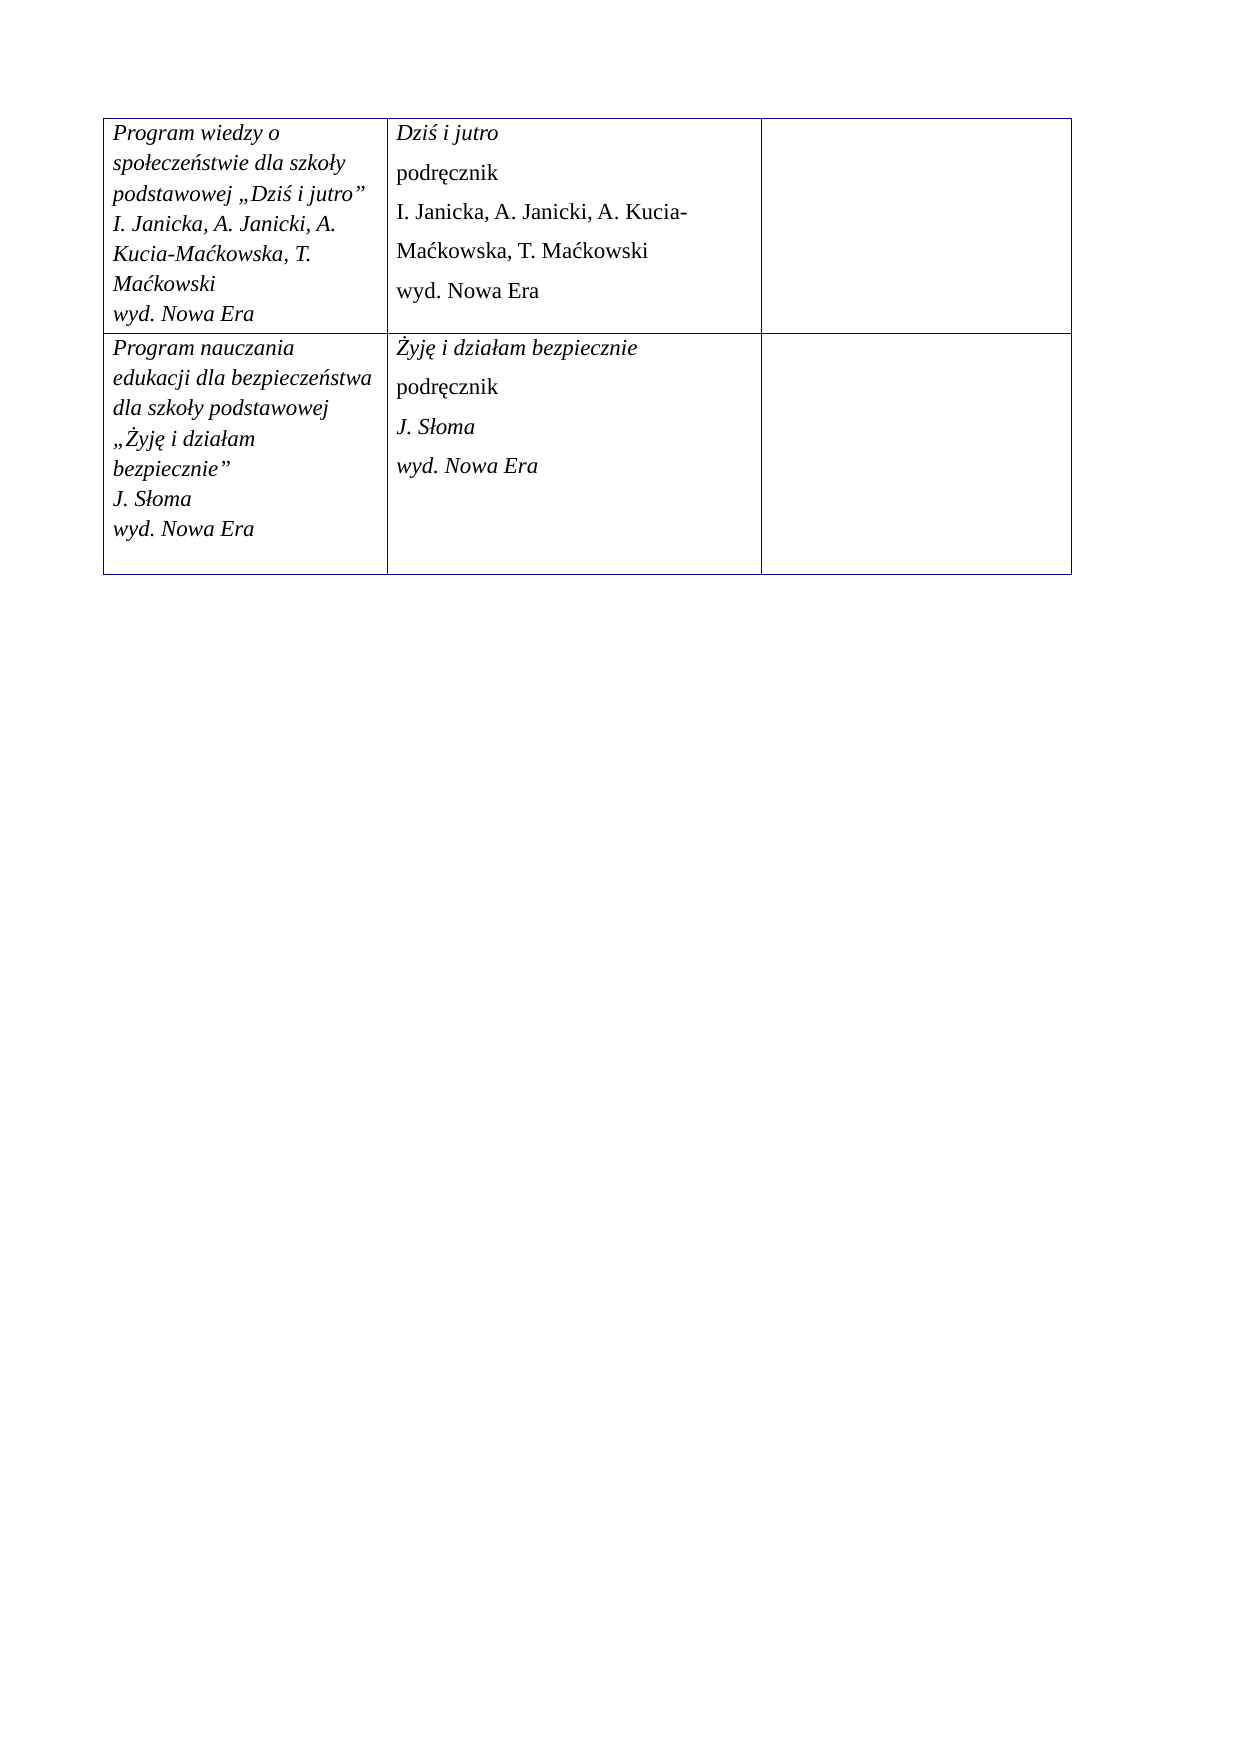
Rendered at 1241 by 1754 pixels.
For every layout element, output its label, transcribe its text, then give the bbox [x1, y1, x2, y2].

table_cell Żyję i działam bezpiecznie podręcznik J. Słoma wyd. Nowa Era [388, 334, 761, 574]
table_cell [762, 334, 1071, 574]
table_cell Dziś i jutro podręcznik I. Janicka, A. Janicki, A. Kucia-Maćkowska, T. Maćkowski wyd. Nowa Era [388, 119, 761, 333]
table_cell [762, 119, 1071, 333]
table_cell Program wiedzy o społeczeństwie dla szkoły podstawowej „Dziś i jutro” I. Janicka, A. Janicki, A. Kucia-Maćkowska, T. Maćkowski wyd. Nowa Era [104, 119, 387, 333]
table_cell Program nauczania edukacji dla bezpieczeństwa dla szkoły podstawowej „Żyję i działam bezpiecznie” J. Słoma wyd. Nowa Era [104, 334, 387, 574]
